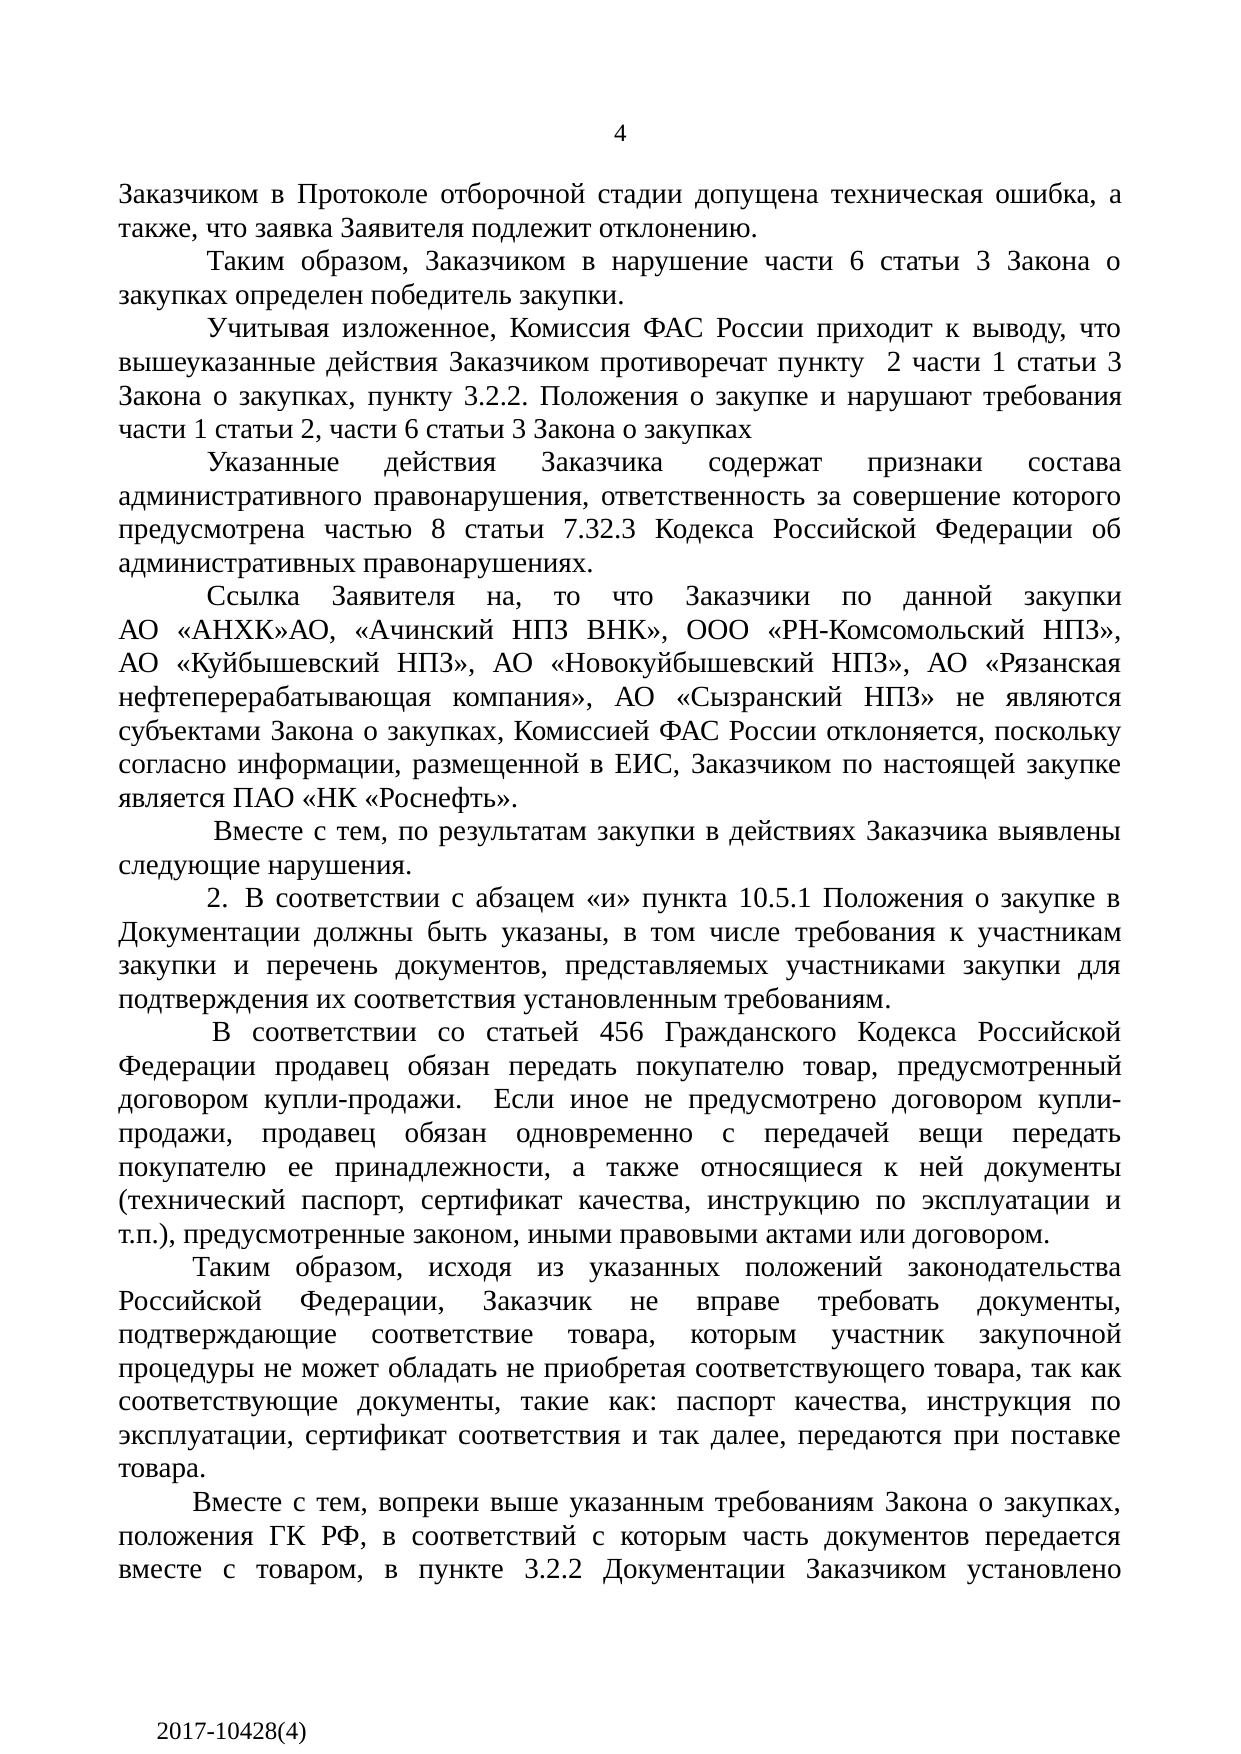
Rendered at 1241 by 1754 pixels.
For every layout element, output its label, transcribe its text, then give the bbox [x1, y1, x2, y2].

text Ссылка Заявителя на, то что Заказчики по данной закупки АО «АНХК»АО, «Ачинский НПЗ ВНК», ООО «РН-Комсомольский НПЗ», АО «Куйбышевский НПЗ», АО «Новокуйбышевский НПЗ», АО «Рязанская нефтеперерабатывающая компания», АО «Сызранский НПЗ» не являются субъектами Закона о закупках, Комиссией ФАС России отклоняется, поскольку согласно информации, размещенной в ЕИС, Заказчиком по настоящей закупке является ПАО «НК «Роснефть». [118, 578, 1122, 813]
text Указанные действия Заказчика содержат признаки состава административного правонарушения, ответственность за совершение которого предусмотрена частью 8 статьи 7.32.3 Кодекса Российской Федерации об административных правонарушениях. [118, 444, 1122, 578]
text В соответствии со статьей 456 Гражданского Кодекса Российской Федерации продавец обязан передать покупателю товар, предусмотренный договором купли-продажи. Если иное не предусмотрено договором купли-продажи, продавец обязан одновременно с передачей вещи передать покупателю ее принадлежности, а также относящиеся к ней документы (технический паспорт, сертификат качества, инструкцию по эксплуатации и т.п.), предусмотренные законом, иными правовыми актами или договором. [118, 1014, 1122, 1249]
text Вместе с тем, вопреки выше указанным требованиям Закона о закупках, положения ГК РФ, в соответствий с которым часть документов передается вместе с товаром, в пункте 3.2.2 Документации Заказчиком установлено [118, 1484, 1122, 1585]
text Таким образом, Заказчиком в нарушение части 6 статьи 3 Закона о закупках определен победитель закупки. [118, 243, 1122, 311]
text Заказчиком в Протоколе отборочной стадии допущена техническая ошибка, а также, что заявка Заявителя подлежит отклонению. [118, 176, 1122, 243]
text Учитывая изложенное, Комиссия ФАС России приходит к выводу, что вышеуказанные действия Заказчиком противоречат пункту 2 части 1 статьи 3 Закона о закупках, пункту 3.2.2. Положения о закупке и нарушают требования части 1 статьи 2, части 6 статьи 3 Закона о закупках [118, 311, 1122, 444]
text Таким образом, исходя из указанных положений законодательства Российской Федерации, Заказчик не вправе требовать документы, подтверждающие соответствие товара, которым участник закупочной процедуры не может обладать не приобретая соответствующего товара, так как соответствующие документы, такие как: паспорт качества, инструкция по эксплуатации, сертификат соответствия и так далее, передаются при поставке товара. [118, 1249, 1122, 1484]
list В соответствии с абзацем «и» пункта 10.5.1 Положения о закупке в Документации должны быть указаны, в том числе требования к участникам закупки и перечень документов, представляемых участниками закупки для подтверждения их соответствия установленным требованиям. [118, 880, 1122, 1014]
text Вместе с тем, по результатам закупки в действиях Заказчика выявлены следующие нарушения. [118, 813, 1122, 880]
